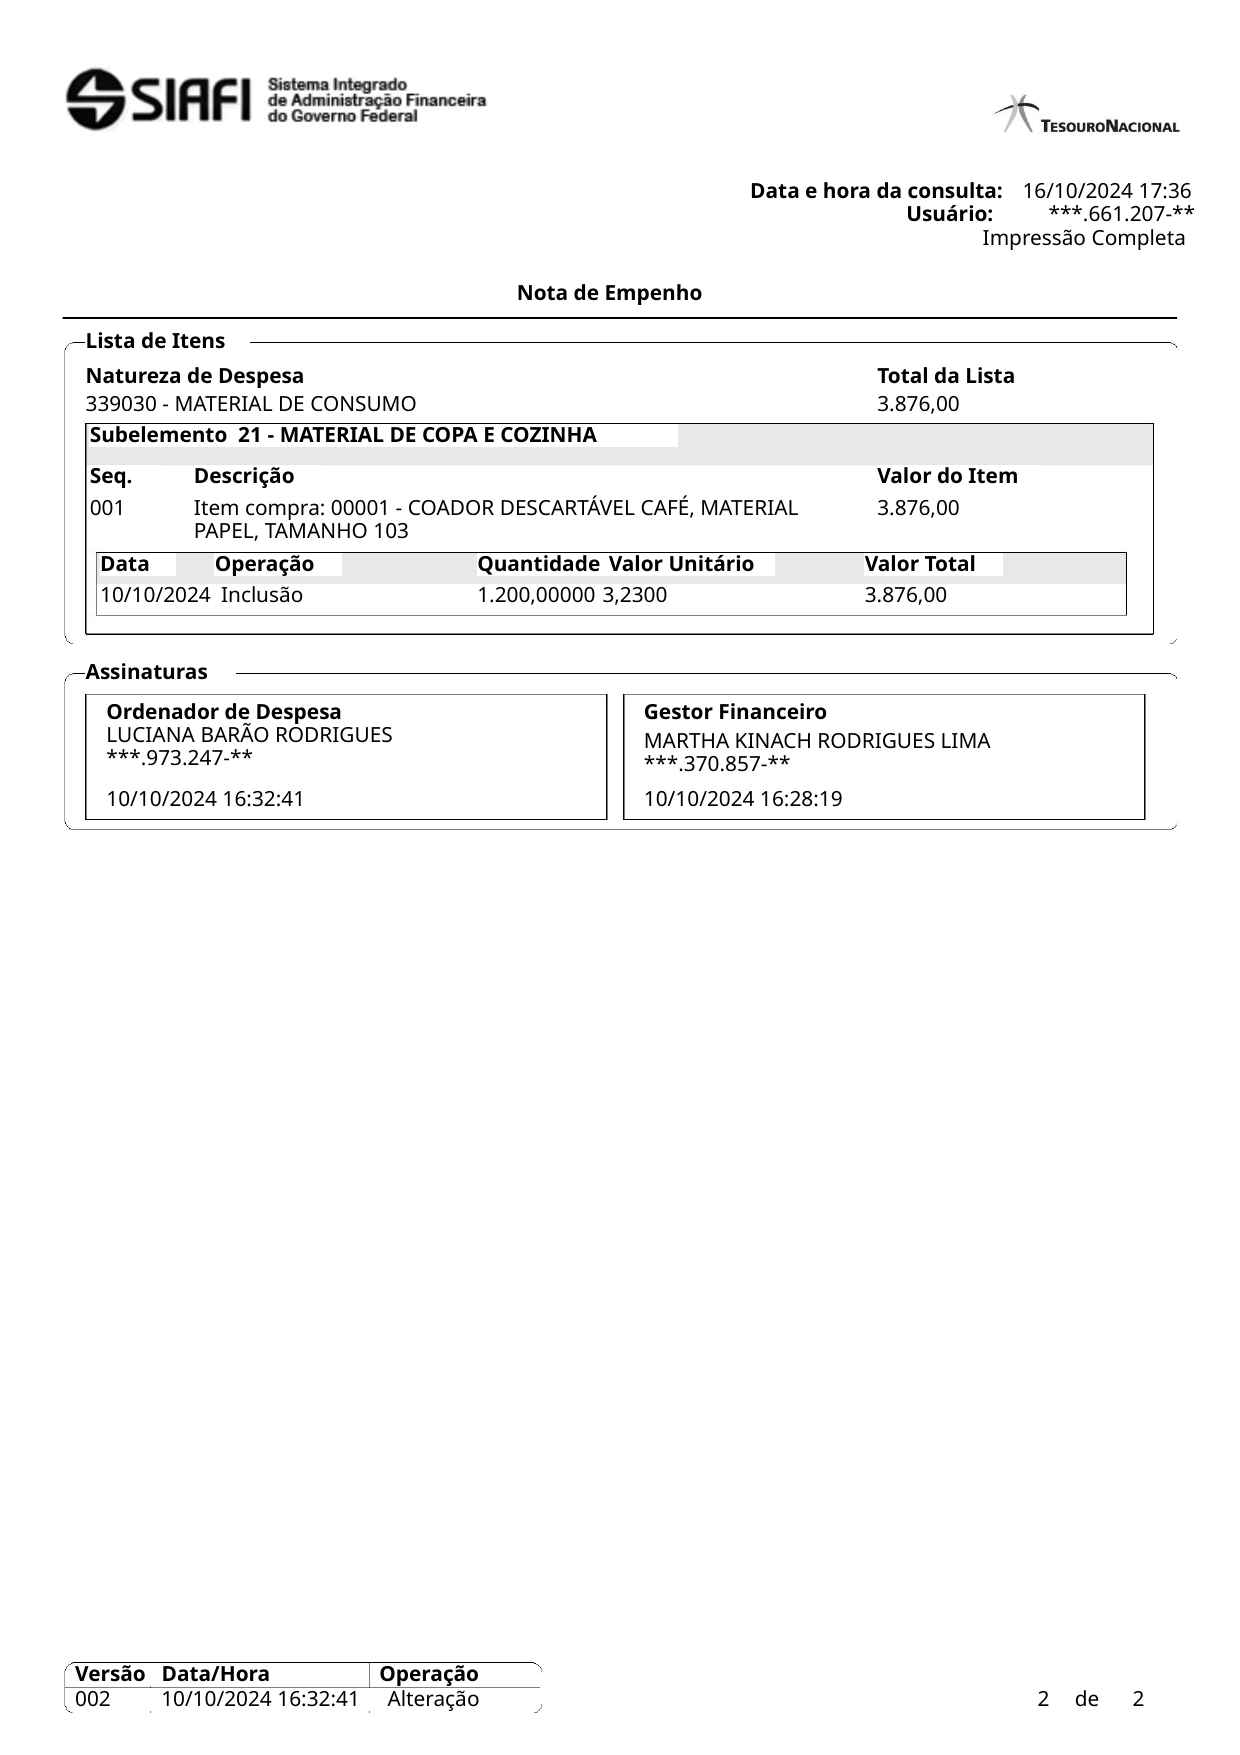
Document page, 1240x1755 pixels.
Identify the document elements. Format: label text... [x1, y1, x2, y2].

text Descrição [194, 465, 324, 488]
text 10/10/2024 16:32:41 [106, 788, 328, 811]
text PAPEL, TAMANHO 103 [194, 520, 919, 543]
text ***.370.857-** [644, 753, 1056, 776]
text Data [100, 553, 176, 576]
text Impressão Completa [982, 226, 1238, 249]
text 3.876,00 [877, 392, 989, 416]
text 339030 - MATERIAL DE CONSUMO [85, 392, 478, 416]
text Item compra: 00001 - COADOR DESCARTÁVEL CAFÉ, MATERIAL [194, 497, 877, 520]
text 3.876,00 [864, 584, 977, 607]
text 2 [1132, 1688, 1175, 1711]
text Valor do Item [877, 465, 1040, 488]
text 10/10/2024 16:28:19 [644, 788, 866, 811]
text ***.973.247-** [106, 747, 452, 770]
text Data e hora da consulta: 16/10/2024 17:36 [750, 180, 1238, 203]
text Valor Total [864, 553, 1003, 576]
text Usuário: ***.661.207-** [906, 203, 1238, 226]
text Assinaturas [85, 661, 236, 684]
text Subelemento 21 - MATERIAL DE COPA E COZINHA [89, 424, 678, 447]
text Operação [379, 1663, 506, 1686]
text Natureza de Despesa [85, 365, 326, 388]
text 002 10/10/2024 16:32:41 Alteração [75, 1688, 526, 1711]
text 001 [89, 497, 156, 520]
text Lista de Itens [85, 330, 250, 353]
text 10/10/2024 Inclusão [100, 584, 323, 607]
text Gestor Financeiro [644, 701, 853, 724]
text de [1074, 1688, 1129, 1711]
text MARTHA KINACH RODRIGUES LIMA [644, 730, 1056, 753]
text Total da Lista [877, 365, 1042, 388]
text 2 [1037, 1688, 1074, 1711]
text Ordenador de Despesa [106, 701, 452, 724]
text 1.200,00000 3,2300 [477, 584, 695, 607]
text Operação [214, 553, 342, 576]
text LUCIANA BARÃO RODRIGUES [106, 724, 452, 747]
text Versão Data/Hora [75, 1663, 290, 1686]
text Seq. [89, 465, 165, 488]
text 3.876,00 [877, 497, 989, 520]
text Nota de Empenho [517, 282, 725, 305]
text Quantidade Valor Unitário [477, 553, 775, 576]
